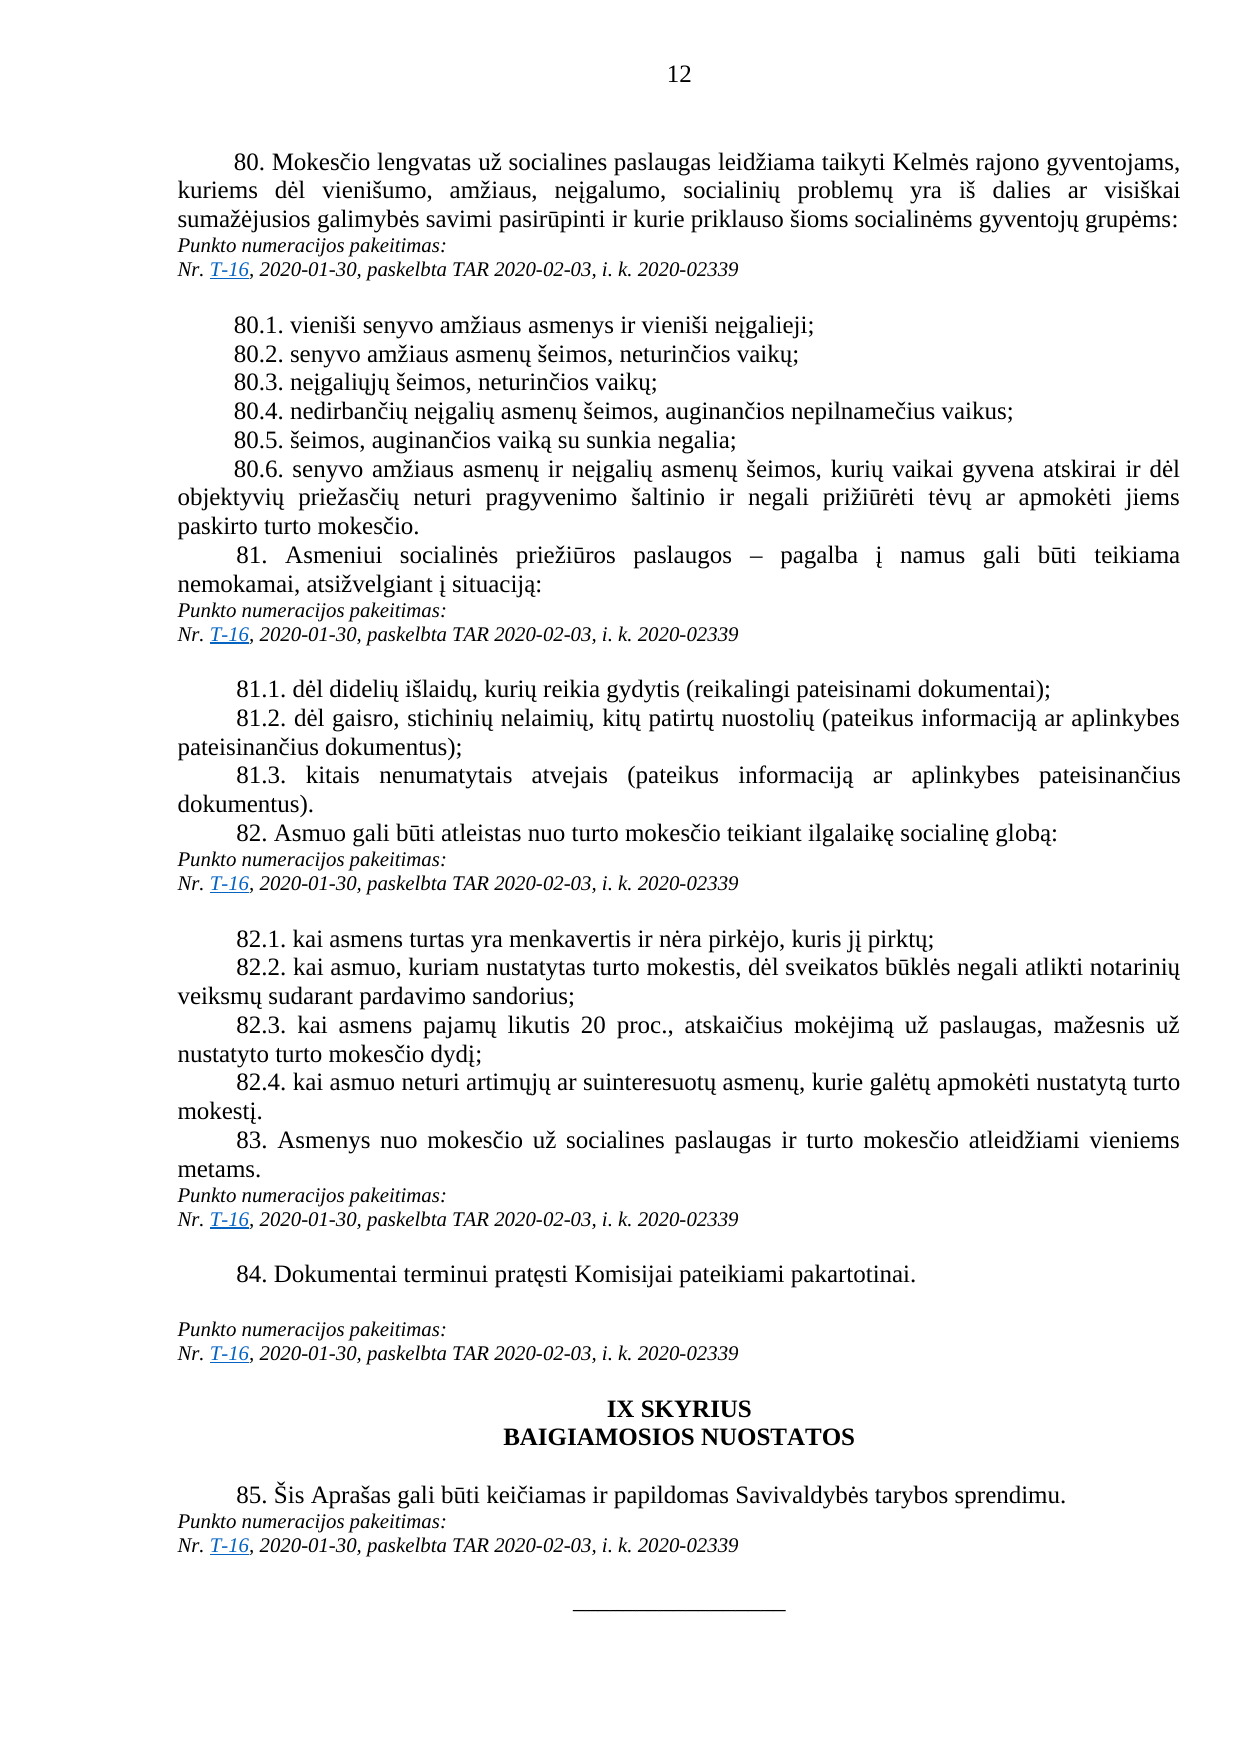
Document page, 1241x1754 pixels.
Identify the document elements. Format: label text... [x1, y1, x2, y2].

text 83. Asmenys nuo mokesčio už socialines paslaugas ir turto mokesčio atleidžiami vieniems metams. [177, 1125, 1181, 1182]
text Nr. T-16, 2020-01-30, paskelbta TAR 2020-02-03, i. k. 2020-02339 [177, 622, 1181, 646]
text 85. Šis Aprašas gali būti keičiamas ir papildomas Savivaldybės tarybos sprendimu. [177, 1480, 1181, 1509]
text 82.4. kai asmuo neturi artimųjų ar suinteresuotų asmenų, kurie galėtų apmokėti nustatytą turto mokestį. [177, 1067, 1181, 1125]
text 81.1. dėl didelių išlaidų, kurių reikia gydytis (reikalingi pateisinami dokumentai); [177, 674, 1181, 703]
text 82.3. kai asmens pajamų likutis 20 proc., atskaičius mokėjimą už paslaugas, mažesnis už nustatyto turto mokesčio dydį; [177, 1010, 1181, 1067]
text 80. Mokesčio lengvatas už socialines paslaugas leidžiama taikyti Kelmės rajono gyventojams, kuriems dėl vienišumo, amžiaus, neįgalumo, socialinių problemų yra iš dalies ar visiškai sumažėjusios galimybės savimi pasirūpinti ir kurie priklauso šioms socialinėms gyventojų grupėms: [177, 147, 1181, 233]
text IX SKYRIUS [177, 1394, 1181, 1422]
text Punkto numeracijos pakeitimas: [177, 847, 1181, 871]
text Punkto numeracijos pakeitimas: [177, 1509, 1181, 1533]
text 82. Asmuo gali būti atleistas nuo turto mokesčio teikiant ilgalaikę socialinę globą: [177, 818, 1181, 847]
text Punkto numeracijos pakeitimas: [177, 233, 1181, 257]
text Nr. T-16, 2020-01-30, paskelbta TAR 2020-02-03, i. k. 2020-02339 [177, 1207, 1181, 1231]
text 80.3. neįgaliųjų šeimos, neturinčios vaikų; [177, 367, 1181, 396]
text 80.2. senyvo amžiaus asmenų šeimos, neturinčios vaikų; [177, 339, 1181, 367]
text Nr. T-16, 2020-01-30, paskelbta TAR 2020-02-03, i. k. 2020-02339 [177, 871, 1181, 895]
text 81. Asmeniui socialinės priežiūros paslaugos – pagalba į namus gali būti teikiama nemokamai, atsižvelgiant į situaciją: [177, 540, 1181, 597]
text 81.2. dėl gaisro, stichinių nelaimių, kitų patirtų nuostolių (pateikus informaciją ar aplinkybes pateisinančius dokumentus); [177, 703, 1181, 761]
text Nr. T-16, 2020-01-30, paskelbta TAR 2020-02-03, i. k. 2020-02339 [177, 1341, 1181, 1365]
text _________________ [177, 1586, 1181, 1614]
text 80.1. vieniši senyvo amžiaus asmenys ir vieniši neįgalieji; [177, 310, 1181, 339]
text 80.4. nedirbančių neįgalių asmenų šeimos, auginančios nepilnamečius vaikus; [177, 396, 1181, 425]
text Punkto numeracijos pakeitimas: [177, 1317, 1181, 1341]
text Punkto numeracijos pakeitimas: [177, 597, 1181, 622]
text 84. Dokumentai terminui pratęsti Komisijai pateikiami pakartotinai. [177, 1259, 1181, 1288]
text 82.2. kai asmuo, kuriam nustatytas turto mokestis, dėl sveikatos būklės negali atlikti notarinių veiksmų sudarant pardavimo sandorius; [177, 952, 1181, 1010]
text Nr. T-16, 2020-01-30, paskelbta TAR 2020-02-03, i. k. 2020-02339 [177, 1533, 1181, 1557]
text 80.6. senyvo amžiaus asmenų ir neįgalių asmenų šeimos, kurių vaikai gyvena atskirai ir dėl objektyvių priežasčių neturi pragyvenimo šaltinio ir negali prižiūrėti tėvų ar apmokėti jiems paskirto turto mokesčio. [177, 454, 1181, 540]
text Punkto numeracijos pakeitimas: [177, 1182, 1181, 1207]
text 82.1. kai asmens turtas yra menkavertis ir nėra pirkėjo, kuris jį pirktų; [177, 924, 1181, 952]
text BAIGIAMOSIOS NUOSTATOS [177, 1422, 1181, 1451]
text 80.5. šeimos, auginančios vaiką su sunkia negalia; [177, 425, 1181, 454]
text 81.3. kitais nenumatytais atvejais (pateikus informaciją ar aplinkybes pateisinančius dokumentus). [177, 761, 1181, 818]
text Nr. T-16, 2020-01-30, paskelbta TAR 2020-02-03, i. k. 2020-02339 [177, 257, 1181, 281]
